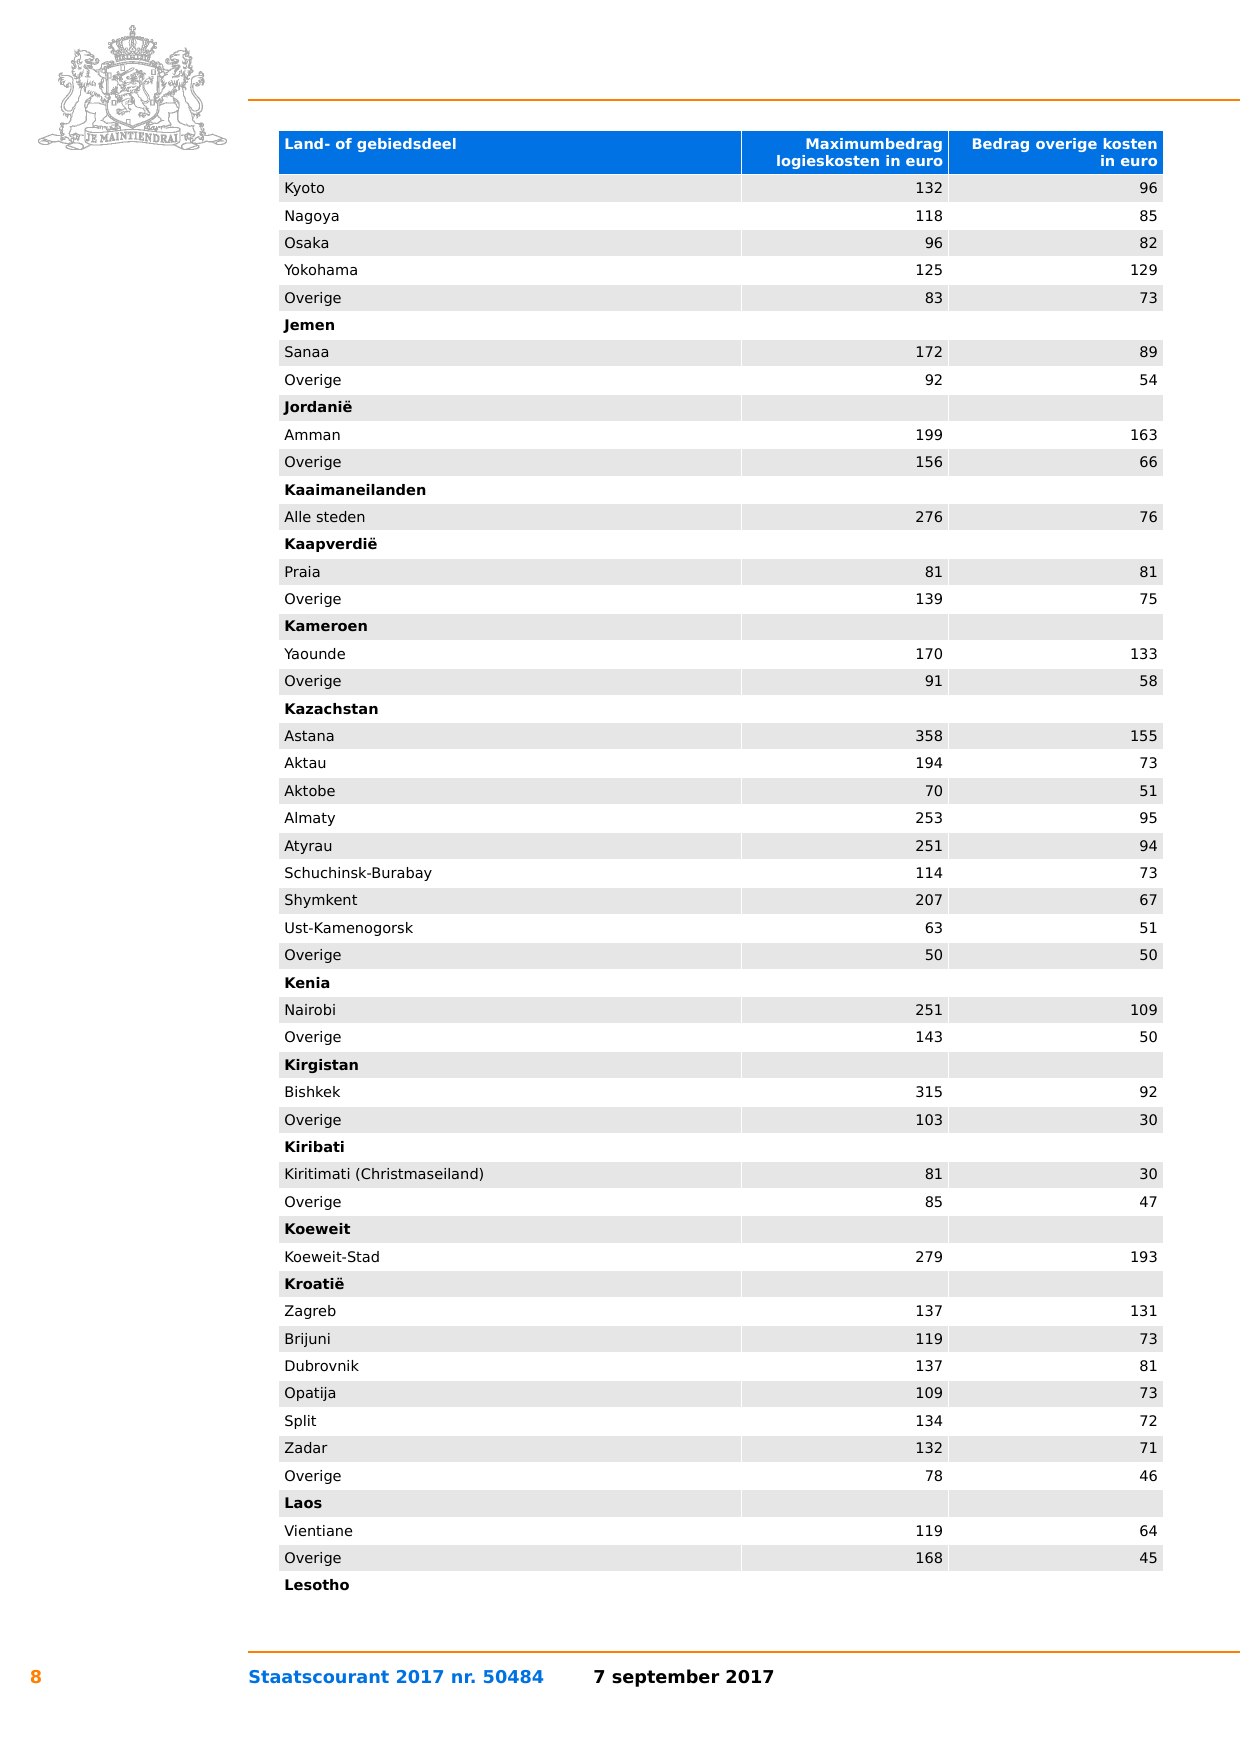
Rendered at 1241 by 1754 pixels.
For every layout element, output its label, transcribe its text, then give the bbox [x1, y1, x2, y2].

table_cell 103 [742, 1107, 948, 1133]
table_cell 125 [742, 258, 948, 284]
table_cell 132 [742, 1436, 948, 1462]
picture [38, 25, 227, 150]
table_cell 30 [949, 1107, 1163, 1133]
table_cell 92 [742, 367, 948, 393]
table_cell 45 [949, 1545, 1163, 1571]
table_cell Koeweit [279, 1216, 741, 1243]
table_cell 94 [949, 833, 1163, 859]
table_cell [949, 1271, 1163, 1297]
table_cell 193 [949, 1244, 1163, 1270]
table_cell [949, 1134, 1163, 1161]
table_cell Brijuni [279, 1326, 741, 1352]
table_cell 73 [949, 1381, 1163, 1407]
table_cell 92 [949, 1079, 1163, 1106]
table_cell Zagreb [279, 1299, 741, 1325]
table_cell 50 [742, 943, 948, 969]
table_cell Kenia [279, 970, 741, 996]
table_cell Kirgistan [279, 1052, 741, 1078]
table_cell 81 [949, 1353, 1163, 1380]
table_cell Astana [279, 723, 741, 749]
table_cell 76 [949, 504, 1163, 530]
table_cell Overige [279, 449, 741, 476]
table_cell 58 [949, 669, 1163, 695]
table_cell 54 [949, 367, 1163, 393]
table_cell Laos [279, 1490, 741, 1517]
table_cell Shymkent [279, 888, 741, 914]
table_header Bedrag overige kosten in euro [949, 131, 1163, 174]
table_cell 89 [949, 340, 1163, 366]
table_cell [742, 1216, 948, 1243]
table_cell 70 [742, 778, 948, 804]
table_cell 72 [949, 1408, 1163, 1434]
table_cell 50 [949, 943, 1163, 969]
table_cell [949, 531, 1163, 558]
table_cell 168 [742, 1545, 948, 1571]
table_cell 73 [949, 860, 1163, 887]
table_cell 137 [742, 1299, 948, 1325]
table_cell 66 [949, 449, 1163, 476]
table_cell Bishkek [279, 1079, 741, 1106]
table_cell Jemen [279, 312, 741, 339]
table_cell Almaty [279, 805, 741, 832]
table_cell 73 [949, 751, 1163, 777]
table_cell 51 [949, 778, 1163, 804]
table_cell [742, 1490, 948, 1517]
table_cell Aktau [279, 751, 741, 777]
table_cell [742, 395, 948, 421]
table_cell 30 [949, 1162, 1163, 1188]
table_cell Kaaimaneilanden [279, 477, 741, 503]
table_cell [742, 477, 948, 503]
table_cell 67 [949, 888, 1163, 914]
table_cell Kroatië [279, 1271, 741, 1297]
table_cell [742, 696, 948, 722]
table_cell [742, 1052, 948, 1078]
table_cell 46 [949, 1463, 1163, 1489]
table_cell Alle steden [279, 504, 741, 530]
table_cell Ust-Kamenogorsk [279, 915, 741, 941]
table_cell Kameroen [279, 614, 741, 640]
table_cell 96 [949, 175, 1163, 202]
table_cell Koeweit-Stad [279, 1244, 741, 1270]
table_cell 78 [742, 1463, 948, 1489]
table_cell 134 [742, 1408, 948, 1434]
table_cell [742, 1271, 948, 1297]
table_cell 170 [742, 641, 948, 667]
table_cell Kaapverdië [279, 531, 741, 558]
table_cell 91 [742, 669, 948, 695]
table_cell [949, 395, 1163, 421]
table_cell [949, 1216, 1163, 1243]
table_cell Split [279, 1408, 741, 1434]
table_header Maximumbedrag logieskosten in euro [742, 131, 948, 174]
table_cell Dubrovnik [279, 1353, 741, 1380]
table_cell 75 [949, 586, 1163, 613]
table_cell Yaounde [279, 641, 741, 667]
table_cell [742, 312, 948, 339]
table_cell Osaka [279, 230, 741, 256]
table_cell 143 [742, 1025, 948, 1051]
table_cell [949, 1052, 1163, 1078]
table_header Land- of gebiedsdeel [279, 131, 741, 174]
table_cell 132 [742, 175, 948, 202]
table_cell 156 [742, 449, 948, 476]
table_cell [949, 1490, 1163, 1517]
table_cell 137 [742, 1353, 948, 1380]
table_cell 207 [742, 888, 948, 914]
table_cell Nagoya [279, 203, 741, 229]
table_cell Amman [279, 422, 741, 448]
table_cell 73 [949, 1326, 1163, 1352]
table_cell 172 [742, 340, 948, 366]
table_cell 63 [742, 915, 948, 941]
table_cell Atyrau [279, 833, 741, 859]
table_cell 64 [949, 1518, 1163, 1544]
table_cell 51 [949, 915, 1163, 941]
table_cell 82 [949, 230, 1163, 256]
table_cell 155 [949, 723, 1163, 749]
table_cell 129 [949, 258, 1163, 284]
table_cell Overige [279, 1545, 741, 1571]
table_cell 81 [742, 559, 948, 585]
table_cell 114 [742, 860, 948, 887]
table_cell 131 [949, 1299, 1163, 1325]
table_cell Overige [279, 1025, 741, 1051]
table_cell Overige [279, 1463, 741, 1489]
table_cell Overige [279, 367, 741, 393]
table_cell Lesotho [279, 1573, 741, 1599]
table_cell 251 [742, 833, 948, 859]
table_cell Overige [279, 943, 741, 969]
table_cell 315 [742, 1079, 948, 1106]
table_cell Kiritimati (Christmaseiland) [279, 1162, 741, 1188]
table_cell [949, 312, 1163, 339]
table_cell Overige [279, 285, 741, 311]
table_cell [949, 1573, 1163, 1599]
table_cell 133 [949, 641, 1163, 667]
table_cell Overige [279, 586, 741, 613]
table_cell 119 [742, 1326, 948, 1352]
table_cell 163 [949, 422, 1163, 448]
table_cell Schuchinsk-Burabay [279, 860, 741, 887]
table_cell Zadar [279, 1436, 741, 1462]
table_cell 85 [949, 203, 1163, 229]
table_cell 194 [742, 751, 948, 777]
table_cell Jordanië [279, 395, 741, 421]
table_cell Praia [279, 559, 741, 585]
table_cell [949, 477, 1163, 503]
table_cell [949, 614, 1163, 640]
table_cell 109 [742, 1381, 948, 1407]
table_cell [949, 696, 1163, 722]
table_cell 50 [949, 1025, 1163, 1051]
table_cell 119 [742, 1518, 948, 1544]
table_cell 253 [742, 805, 948, 832]
table_cell 279 [742, 1244, 948, 1270]
table_cell 139 [742, 586, 948, 613]
table_cell [742, 970, 948, 996]
table_cell Aktobe [279, 778, 741, 804]
table_cell 251 [742, 997, 948, 1023]
table_cell Vientiane [279, 1518, 741, 1544]
table_cell 83 [742, 285, 948, 311]
table_cell [742, 1134, 948, 1161]
table_cell Nairobi [279, 997, 741, 1023]
table_cell 47 [949, 1189, 1163, 1215]
table_cell 81 [742, 1162, 948, 1188]
table_cell 118 [742, 203, 948, 229]
table_cell 71 [949, 1436, 1163, 1462]
table_cell 109 [949, 997, 1163, 1023]
table_cell Yokohama [279, 258, 741, 284]
table_cell [742, 1573, 948, 1599]
table_cell Kiribati [279, 1134, 741, 1161]
table_cell 276 [742, 504, 948, 530]
table_cell Sanaa [279, 340, 741, 366]
table_cell [742, 614, 948, 640]
table_cell Overige [279, 669, 741, 695]
table_cell 95 [949, 805, 1163, 832]
table_cell Kazachstan [279, 696, 741, 722]
table_cell Opatija [279, 1381, 741, 1407]
table_cell Kyoto [279, 175, 741, 202]
table_cell Overige [279, 1107, 741, 1133]
table_cell 81 [949, 559, 1163, 585]
table_cell 73 [949, 285, 1163, 311]
table_cell [949, 970, 1163, 996]
table_cell 199 [742, 422, 948, 448]
table_cell [742, 531, 948, 558]
table_cell 85 [742, 1189, 948, 1215]
table_cell 358 [742, 723, 948, 749]
table_cell 96 [742, 230, 948, 256]
table_cell Overige [279, 1189, 741, 1215]
